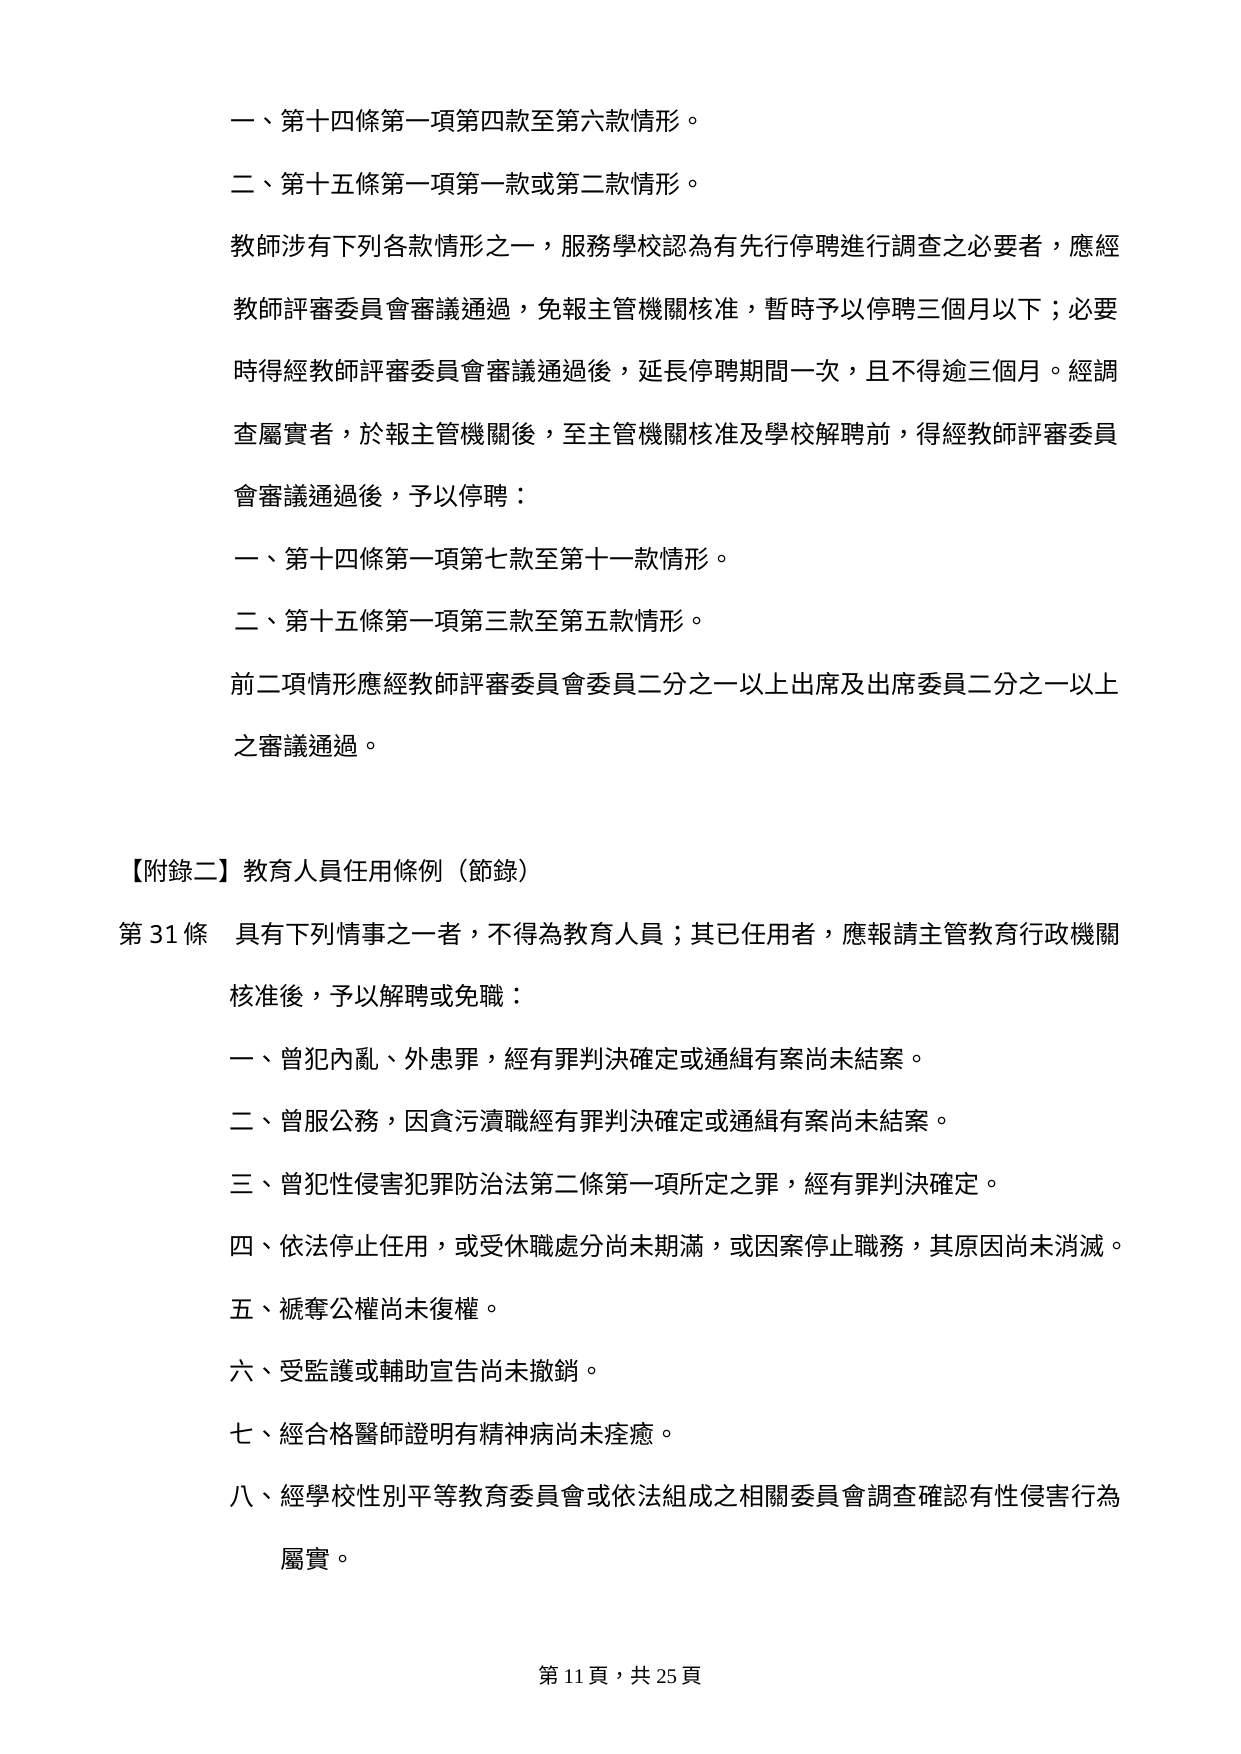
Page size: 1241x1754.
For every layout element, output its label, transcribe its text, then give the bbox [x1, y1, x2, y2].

text 二、第十五條第一項第三款至第五款情形。 [118, 578, 1122, 641]
text 七、經合格醫師證明有精神病尚未痊癒。 [118, 1391, 1122, 1453]
text 六、受監護或輔助宣告尚未撤銷。 [118, 1328, 1122, 1391]
text 五、褫奪公權尚未復權。 [118, 1266, 1122, 1328]
text 前二項情形應經教師評審委員會委員二分之一以上出席及出席委員二分之一以上之審議通過。 [231, 641, 1122, 766]
text 教師涉有下列各款情形之一，服務學校認為有先行停聘進行調查之必要者，應經教師評審委員會審議通過，免報主管機關核准，暫時予以停聘三個月以下；必要時得經教師評審委員會審議通過後，延長停聘期間一次，且不得逾三個月。經調查屬實者，於報主管機關後，至主管機關核准及學校解聘前，得經教師評審委員會審議通過後，予以停聘： [231, 203, 1122, 516]
text 一、第十四條第一項第四款至第六款情形。 [118, 78, 1122, 141]
text 第31條 具有下列情事之一者，不得為教育人員；其已任用者，應報請主管教育行政機關核准後，予以解聘或免職： [118, 891, 1122, 1016]
text 三、曾犯性侵害犯罪防治法第二條第一項所定之罪，經有罪判決確定。 [118, 1141, 1122, 1203]
text 一、曾犯內亂、外患罪，經有罪判決確定或通緝有案尚未結案。 [118, 1016, 1122, 1078]
text 一、第十四條第一項第七款至第十一款情形。 [118, 516, 1122, 578]
text 四、依法停止任用，或受休職處分尚未期滿，或因案停止職務，其原因尚未消滅。 [118, 1203, 1122, 1266]
text 【附錄二】教育人員任用條例（節錄） [118, 828, 1122, 891]
text 八、經學校性別平等教育委員會或依法組成之相關委員會調查確認有性侵害行為 屬實。 [229, 1453, 1122, 1578]
text 二、第十五條第一項第一款或第二款情形。 [118, 141, 1122, 203]
text 二、曾服公務，因貪污瀆職經有罪判決確定或通緝有案尚未結案。 [118, 1078, 1122, 1141]
